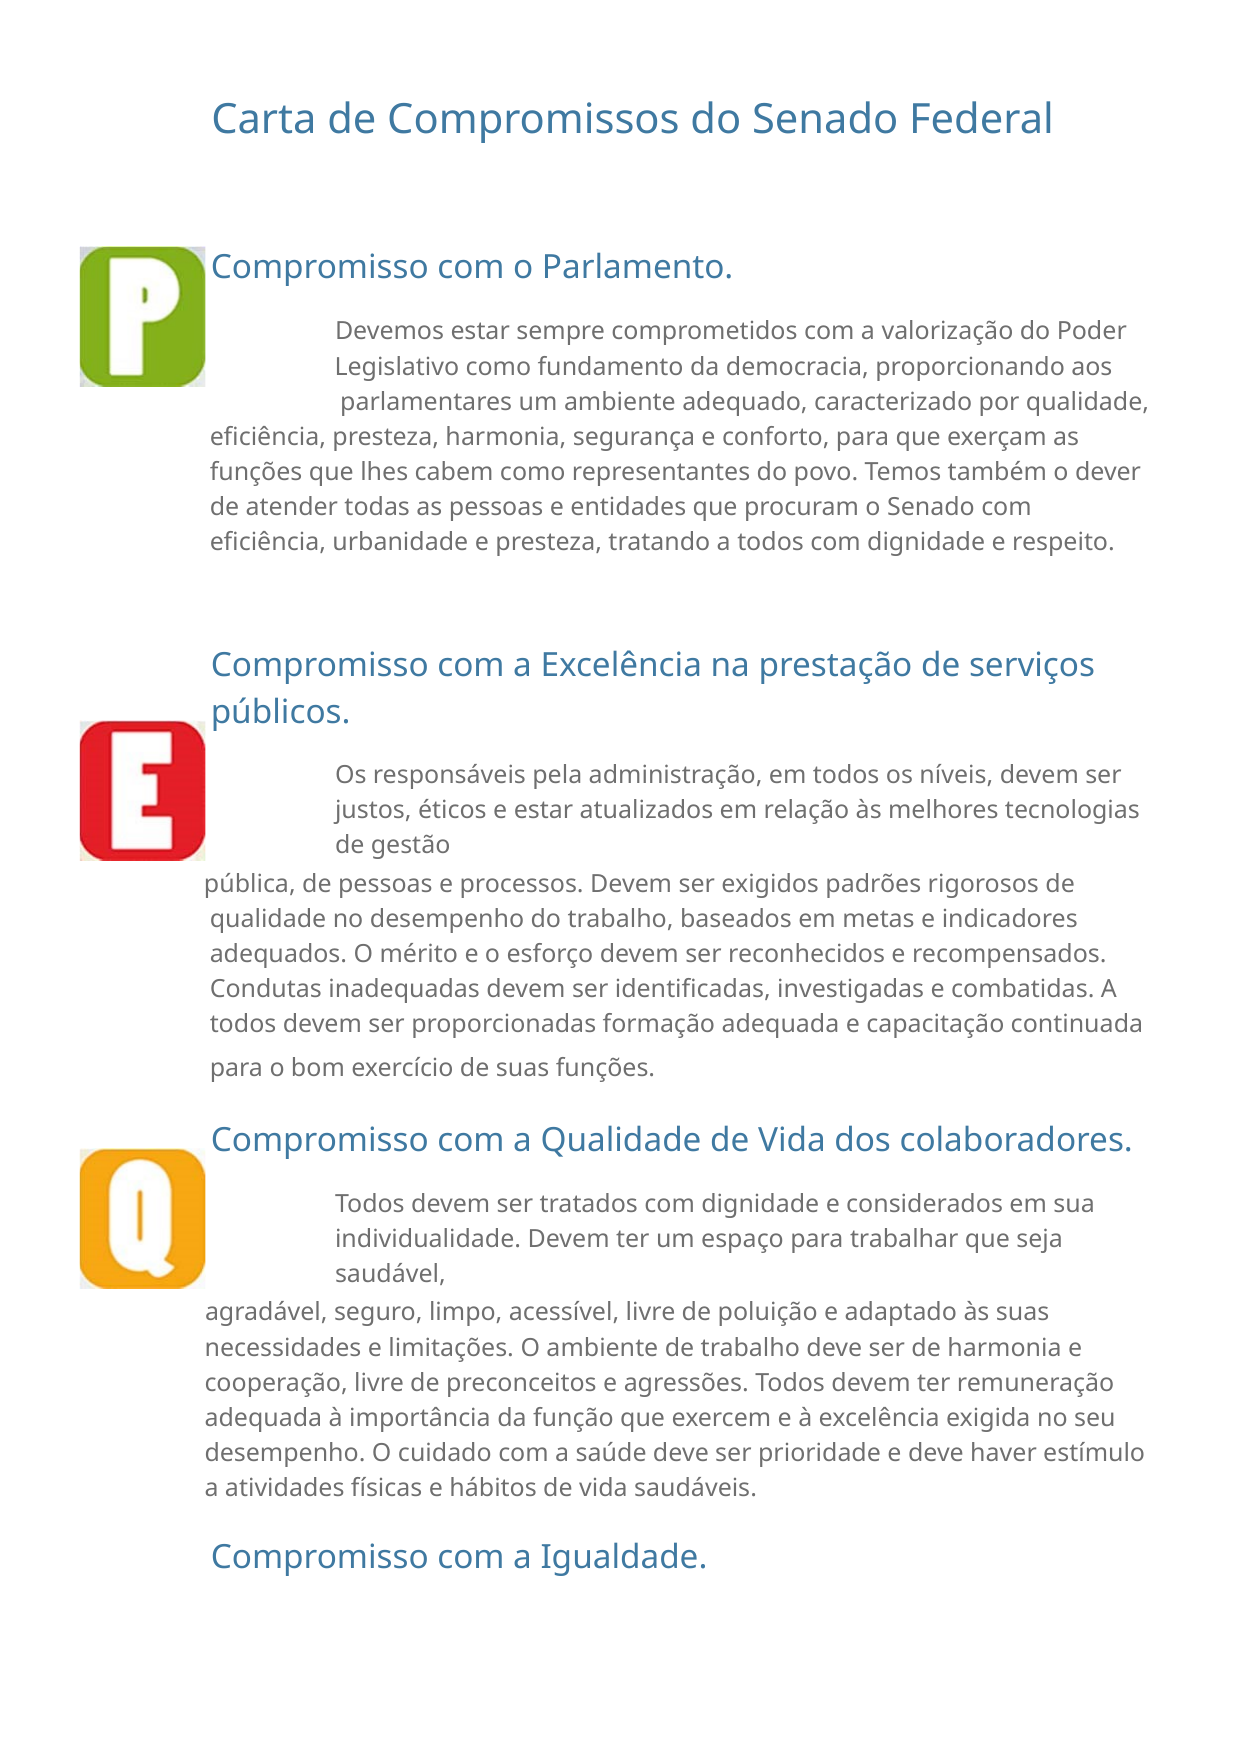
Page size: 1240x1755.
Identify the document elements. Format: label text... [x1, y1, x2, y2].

text Carta de Compromissos do Senado Federal [211, 89, 1159, 145]
text Compromisso com a Igualdade. [211, 1533, 1159, 1578]
text Devemos estar sempre comprometidos com a valorização do Poder [206, 312, 1153, 347]
text necessidades e limitações. O ambiente de trabalho deve ser de harmonia e cooperação, livre de preconceitos e agressões. Todos devem ter remuneração adequada à importância da função que exercem e à excelência exigida no seu desempenho. O cuidado com a saúde deve ser prioridade e deve haver estímulo a atividades físicas e hábitos de vida saudáveis. [204, 1329, 1153, 1503]
text Compromisso com o Parlamento. [211, 243, 1159, 288]
text Compromisso com a Excelência na prestação de serviços públicos. [211, 641, 1159, 733]
text Compromisso com a Qualidade de Vida dos colaboradores. [211, 1116, 1159, 1161]
text Legislativo como fundamento da democracia, proporcionando aos parlamentares um ambiente adequado, caracterizado por qualidade, eficiência, presteza, harmonia, segurança e conforto, para que exerçam as funções que lhes cabem como representantes do povo. Temos também o dever de atender todas as pessoas e entidades que procuram o Senado com eficiência, urbanidade e presteza, tratando a todos com dignidade e respeito. [203, 349, 1153, 558]
text pública, de pessoas e processos. Devem ser exigidos padrões rigorosos de qualidade no desempenho do trabalho, baseados em metas e indicadores adequados. O mérito e o esforço devem ser reconhecidos e recompensados. Condutas inadequadas devem ser identificadas, investigadas e combatidas. A todos devem ser proporcionadas formação adequada e capacitação continuada para o bom exercício de suas funções. [203, 865, 1153, 1086]
text agradável, seguro, limpo, acessível, livre de poluição e adaptado às suas [204, 1293, 1153, 1327]
text Todos devem ser tratados com dignidade e considerados em sua individualidade. Devem ter um espaço para trabalhar que seja saudável, [206, 1185, 1153, 1289]
text Os responsáveis pela administração, em todos os níveis, devem ser justos, éticos e estar atualizados em relação às melhores tecnologias de gestão [206, 757, 1153, 861]
